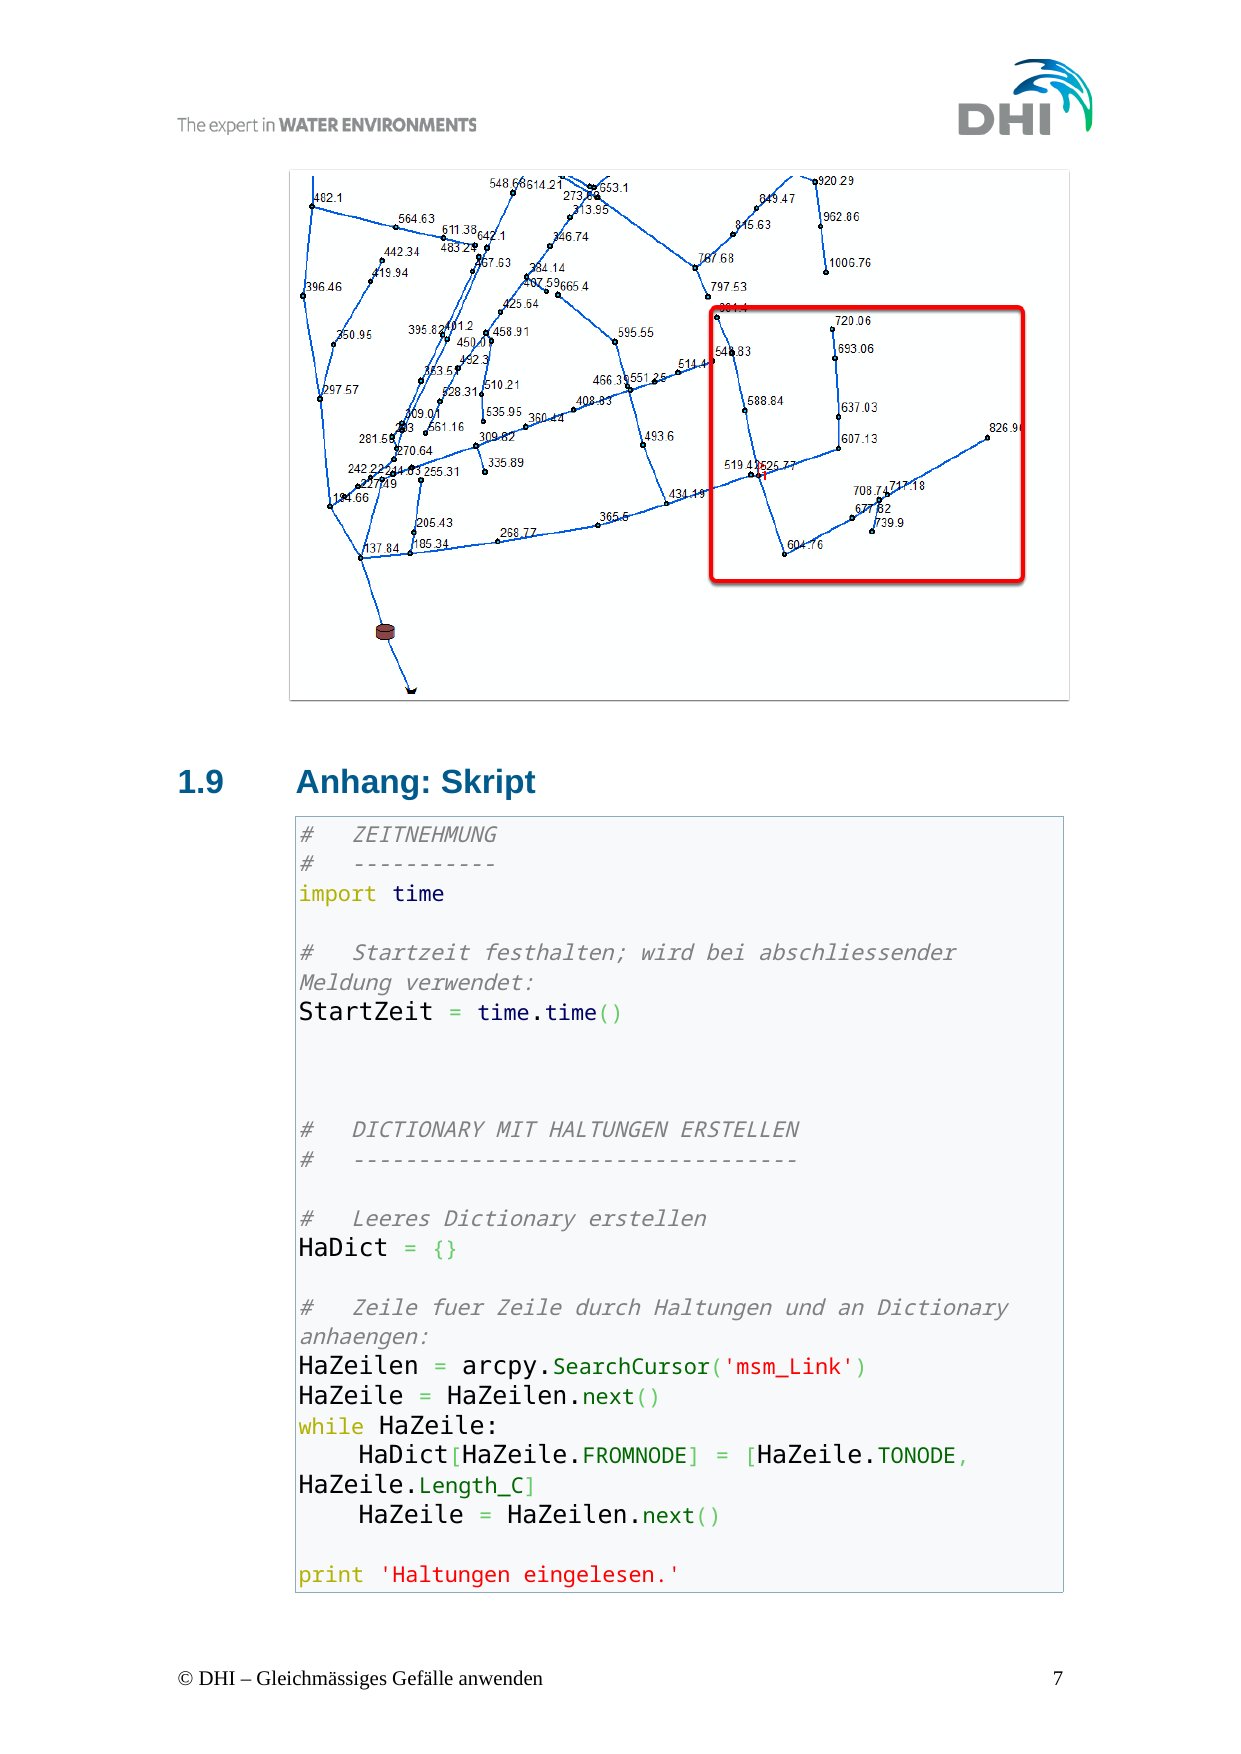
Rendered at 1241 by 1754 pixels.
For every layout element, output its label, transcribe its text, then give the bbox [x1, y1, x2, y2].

picture [288, 169, 1070, 702]
picture [958, 59, 1093, 135]
table_header # ZEITNEHMUNG # ----------- import time # Startzeit festhalten; wird bei abschliessender Meldung verwendet: StartZeit = time.time() # DICTIONARY MIT HALTUNGEN ERSTELLEN # ---------------------------------- # Leeres Dictionary erstellen HaDict = {} # Zeile fuer Zeile durch Haltungen und an Dictionary anhaengen: HaZeilen = arcpy.SearchCursor('msm_Link') HaZeile = HaZeilen.next() while HaZeile: HaDict[HaZeile.FROMNODE] = [HaZeile.TONODE, HaZeile.Length_C] HaZeile = HaZeilen.next() print 'Haltungen eingelesen.' [296, 817, 1063, 1592]
subtitle Anhang: Skript [177, 762, 1063, 801]
picture [177, 117, 477, 135]
